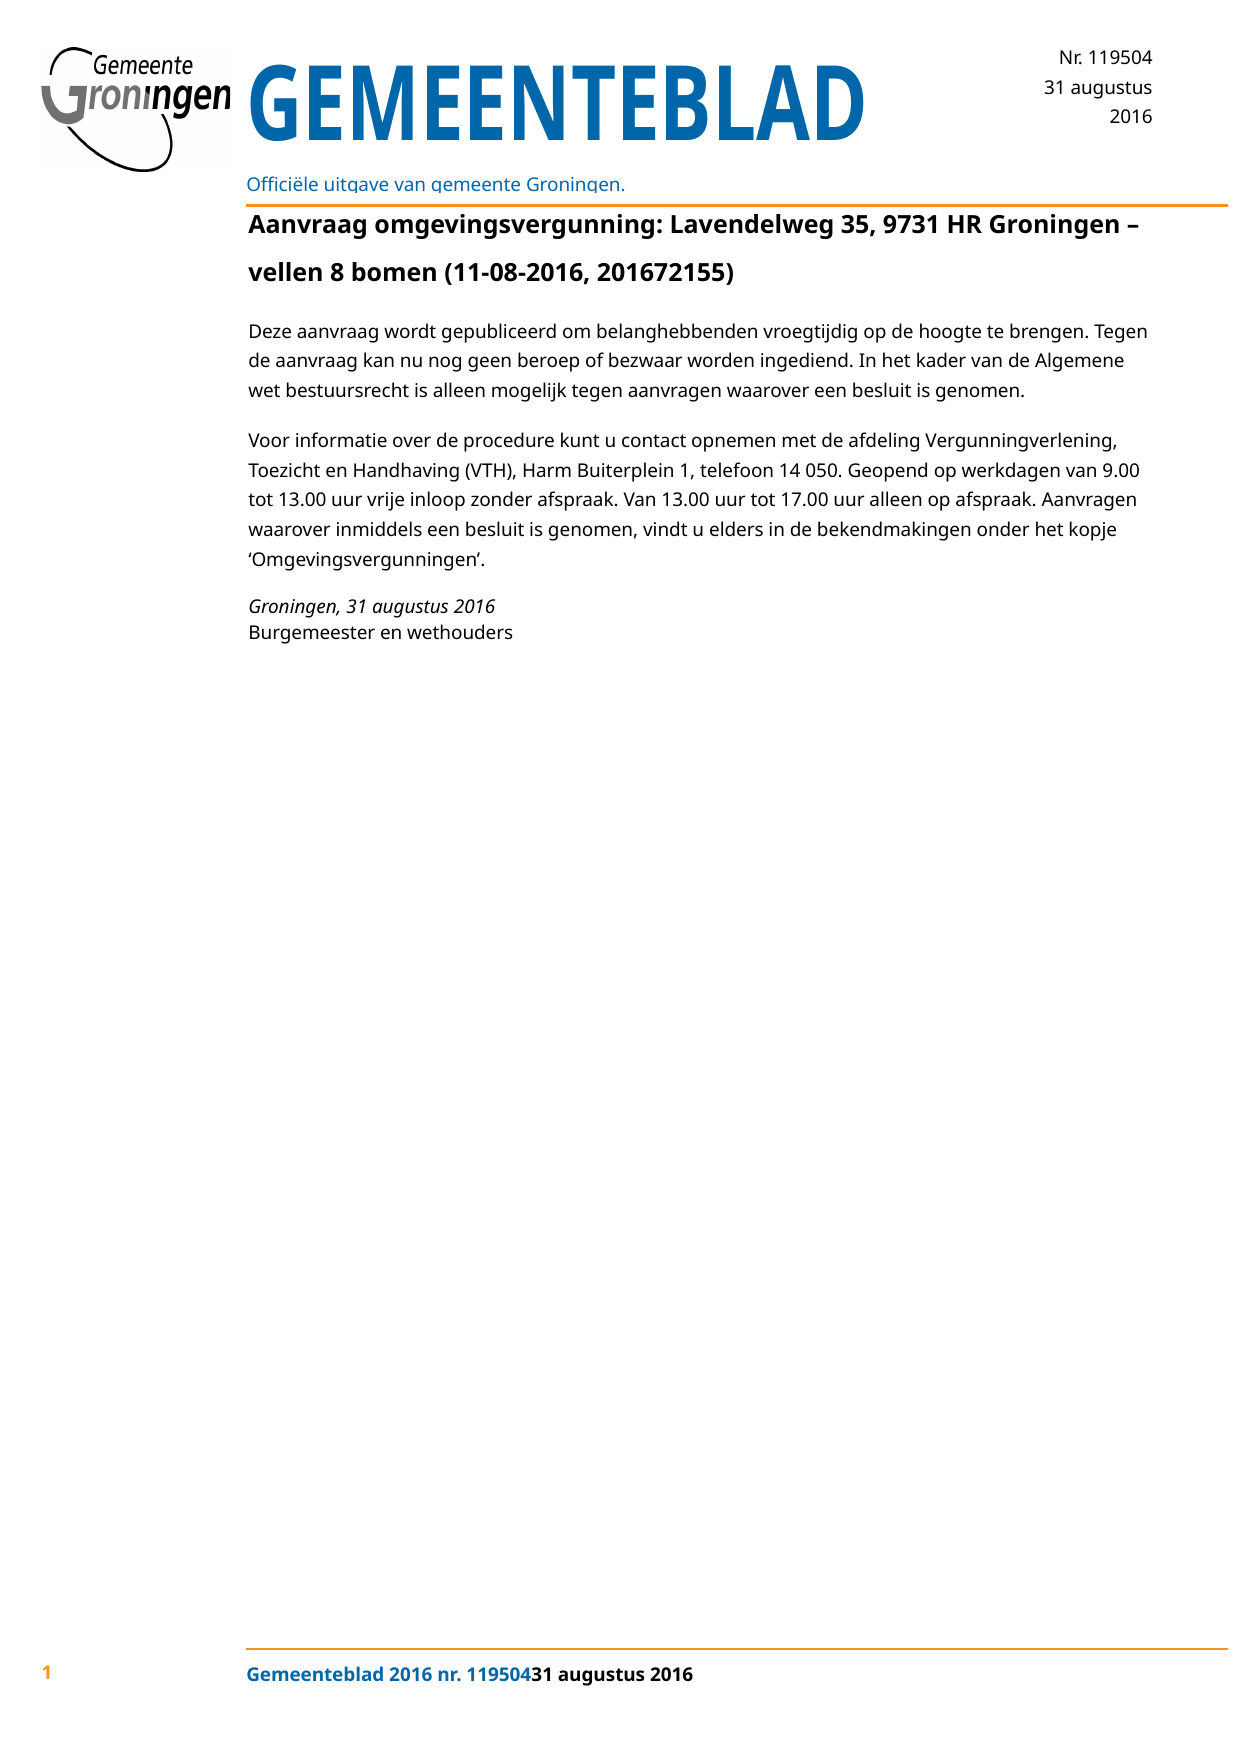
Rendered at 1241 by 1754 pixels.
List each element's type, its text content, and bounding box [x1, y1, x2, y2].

picture [41, 47, 231, 172]
text Deze aanvraag wordt gepubliceerd om belanghebbenden vroegtijdig op de hoogte te brengen. Tegen de aanvraag kan nu nog geen beroep of bezwaar worden ingediend. In het kader van de Algemene wet bestuursrecht is alleen mogelijk tegen aanvragen waarover een besluit is genomen. [248, 318, 1152, 403]
text Groningen, 31 augustus 2016 [248, 594, 1152, 619]
text Voor informatie over de procedure kunt u contact opnemen met de afdeling Vergunningverlening, Toezicht en Handhaving (VTH), Harm Buiterplein 1, telefoon 14 050. Geopend op werkdagen van 9.00 tot 13.00 uur vrije inloop zonder afspraak. Van 13.00 uur tot 17.00 uur alleen op afspraak. Aanvragen waarover inmiddels een besluit is genomen, vindt u elders in de bekendmakingen onder het kopje ‘Omgevingsvergunningen’. [248, 427, 1152, 572]
text Burgemeester en wethouders [248, 619, 1152, 645]
text Aanvraag omgevingsvergunning: Lavendelweg 35, 9731 HR Groningen – vellen 8 bomen (11-08-2016, 201672155) [248, 207, 1152, 288]
